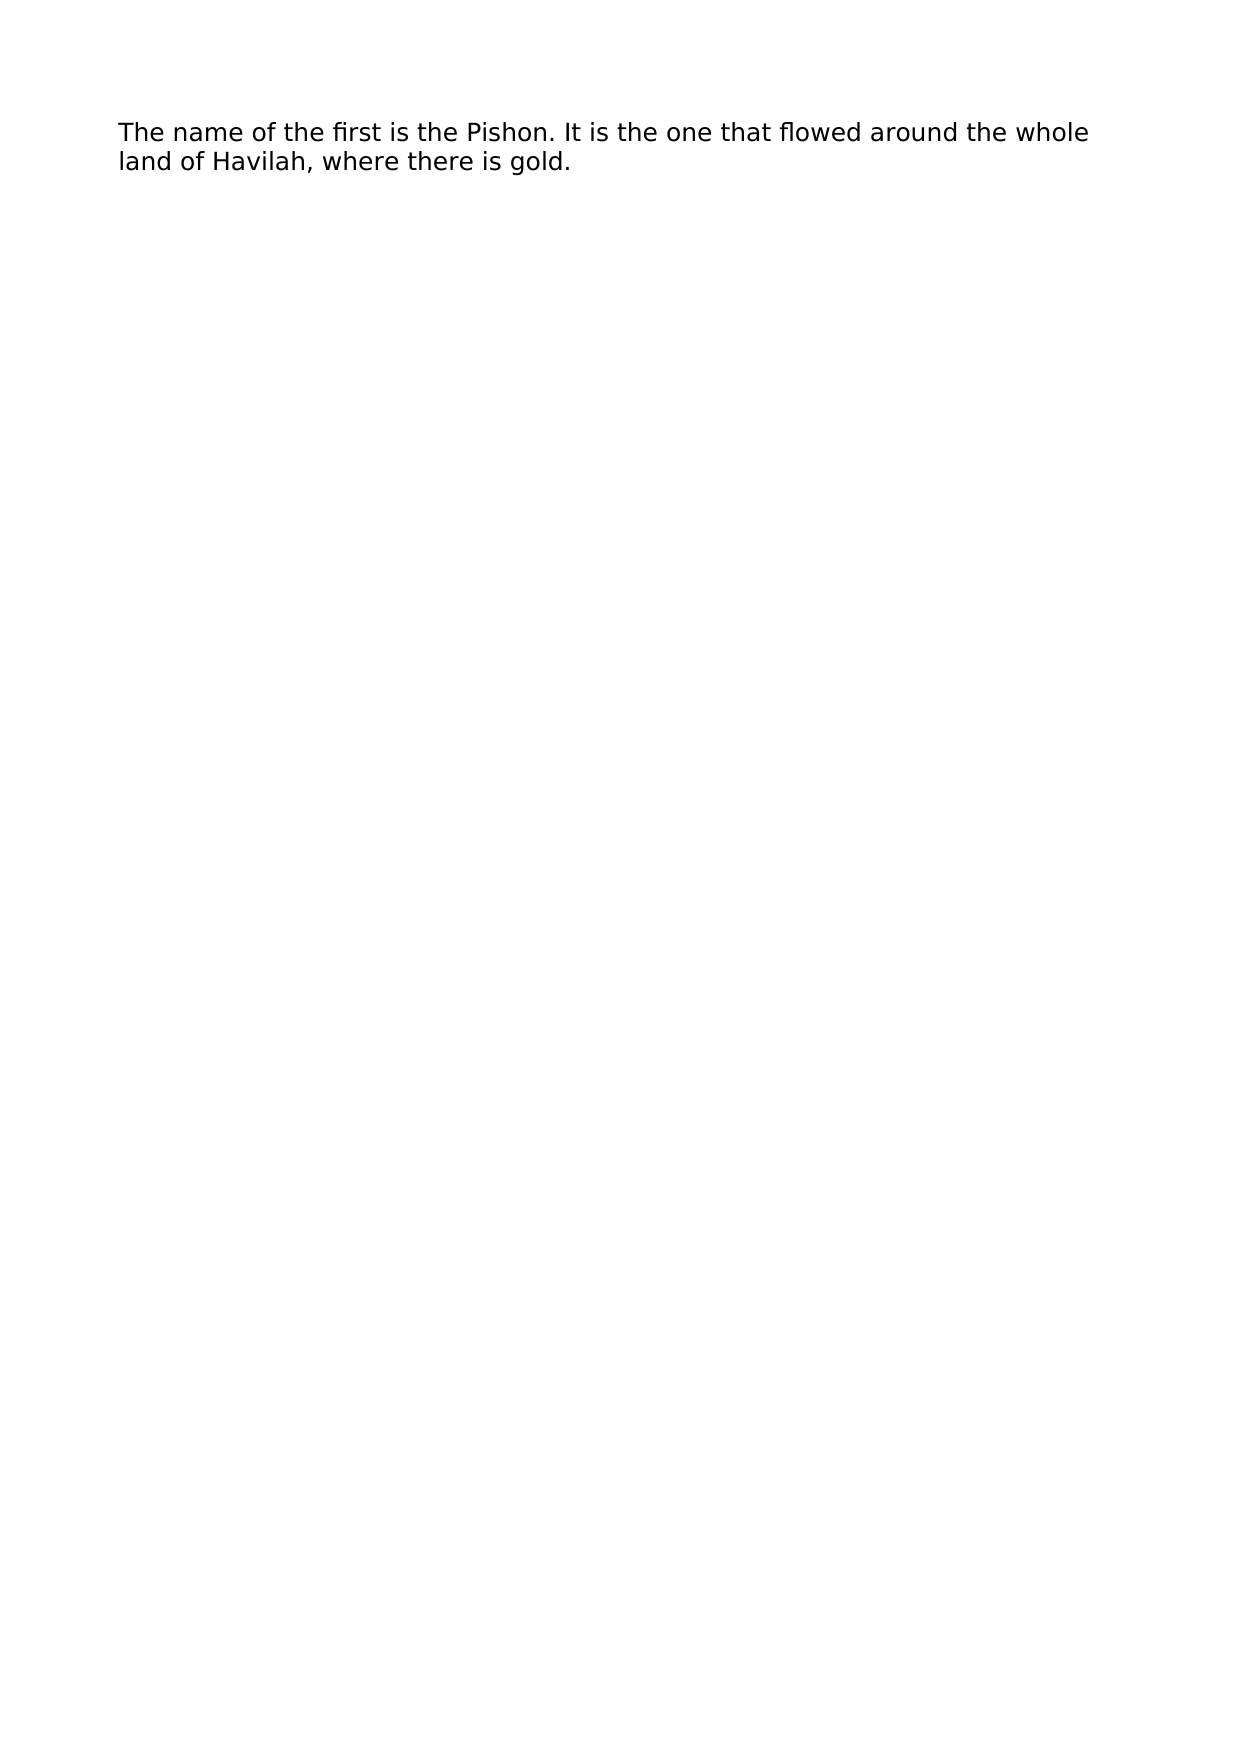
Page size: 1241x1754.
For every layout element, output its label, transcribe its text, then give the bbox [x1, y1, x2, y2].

text The name of the first is the Pishon. It is the one that flowed around the whole land of Havilah, where there is gold. [118, 118, 1122, 176]
